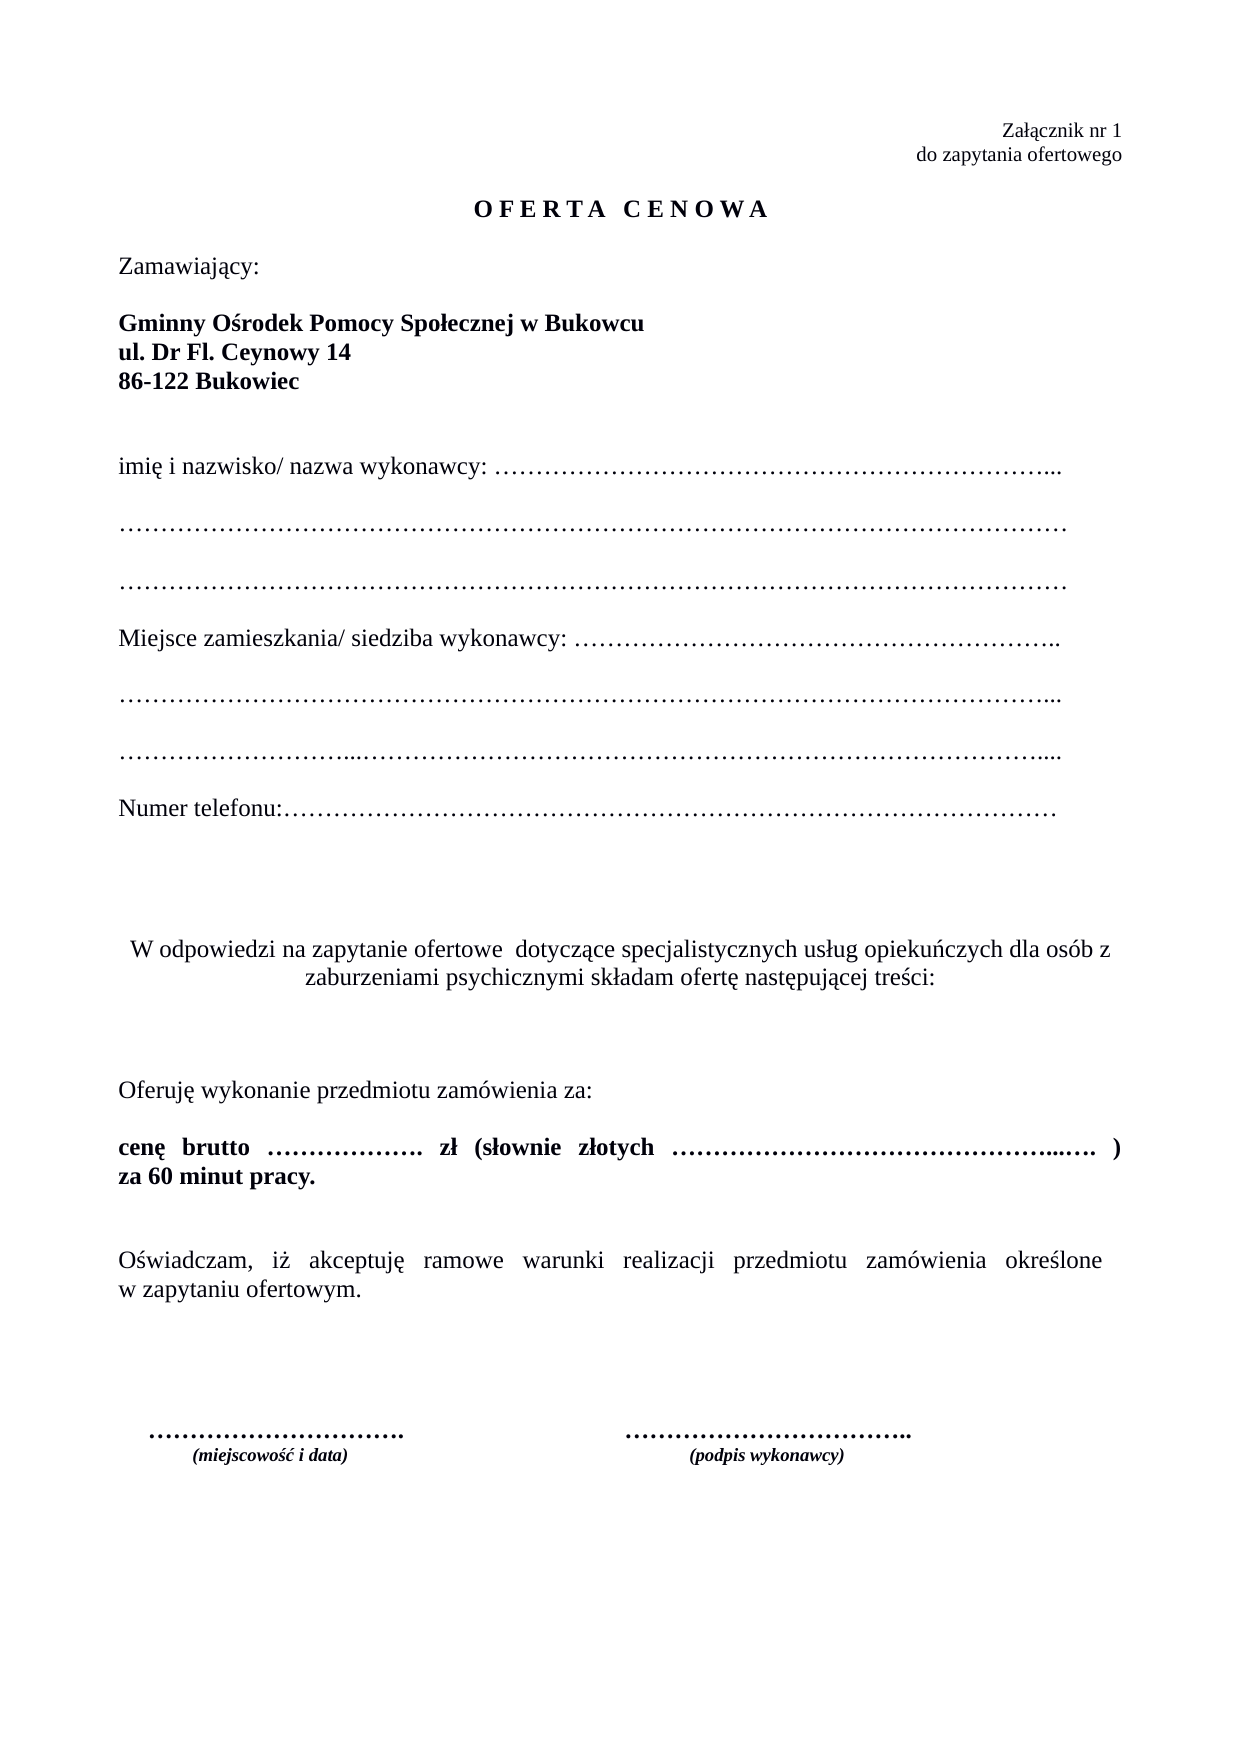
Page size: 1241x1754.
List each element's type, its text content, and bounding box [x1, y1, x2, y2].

text ………………………...……………………………………………………………………….... [118, 736, 1122, 765]
text W odpowiedzi na zapytanie ofertowe dotyczące specjalistycznych usług opiekuńczych dla osób z zaburzeniami psychicznymi składam ofertę następującej treści: [118, 934, 1122, 1019]
text ul. Dr Fl. Ceynowy 14 [118, 337, 1122, 366]
text 86-122 Bukowiec [118, 366, 1122, 395]
text (miejscowość i data) (podpis wykonawcy) [118, 1444, 1122, 1466]
text cenę brutto ………………. zł (słownie złotych ………………………………………...…. ) za 60 minut pracy. [118, 1132, 1122, 1189]
text Oświadczam, iż akceptuję ramowe warunki realizacji przedmiotu zamówienia określone w zapytaniu ofertowym. [118, 1246, 1122, 1303]
text Gminny Ośrodek Pomocy Społecznej w Bukowcu [118, 308, 1122, 337]
text Numer telefonu:………………………………………………………………………………… [118, 793, 1122, 822]
text …………………………………………………………………………………………………… [118, 566, 1122, 594]
text Miejsce zamieszkania/ siedziba wykonawcy: ………………………………………………….. [118, 623, 1122, 651]
text O F E R T A C E N O W A [118, 194, 1122, 223]
text Zamawiający: [118, 251, 1122, 280]
text do zapytania ofertowego [118, 142, 1122, 166]
text …………………………………………………………………………………………………… [118, 508, 1122, 537]
text …………………………………………………………………………………………………... [118, 679, 1122, 708]
text imię i nazwisko/ nazwa wykonawcy: …………………………………………………………... [118, 451, 1122, 479]
text …………………………. …………………………….. [118, 1415, 1122, 1444]
text Załącznik nr 1 [118, 118, 1122, 142]
text Oferuję wykonanie przedmiotu zamówienia za: [118, 1075, 1122, 1104]
